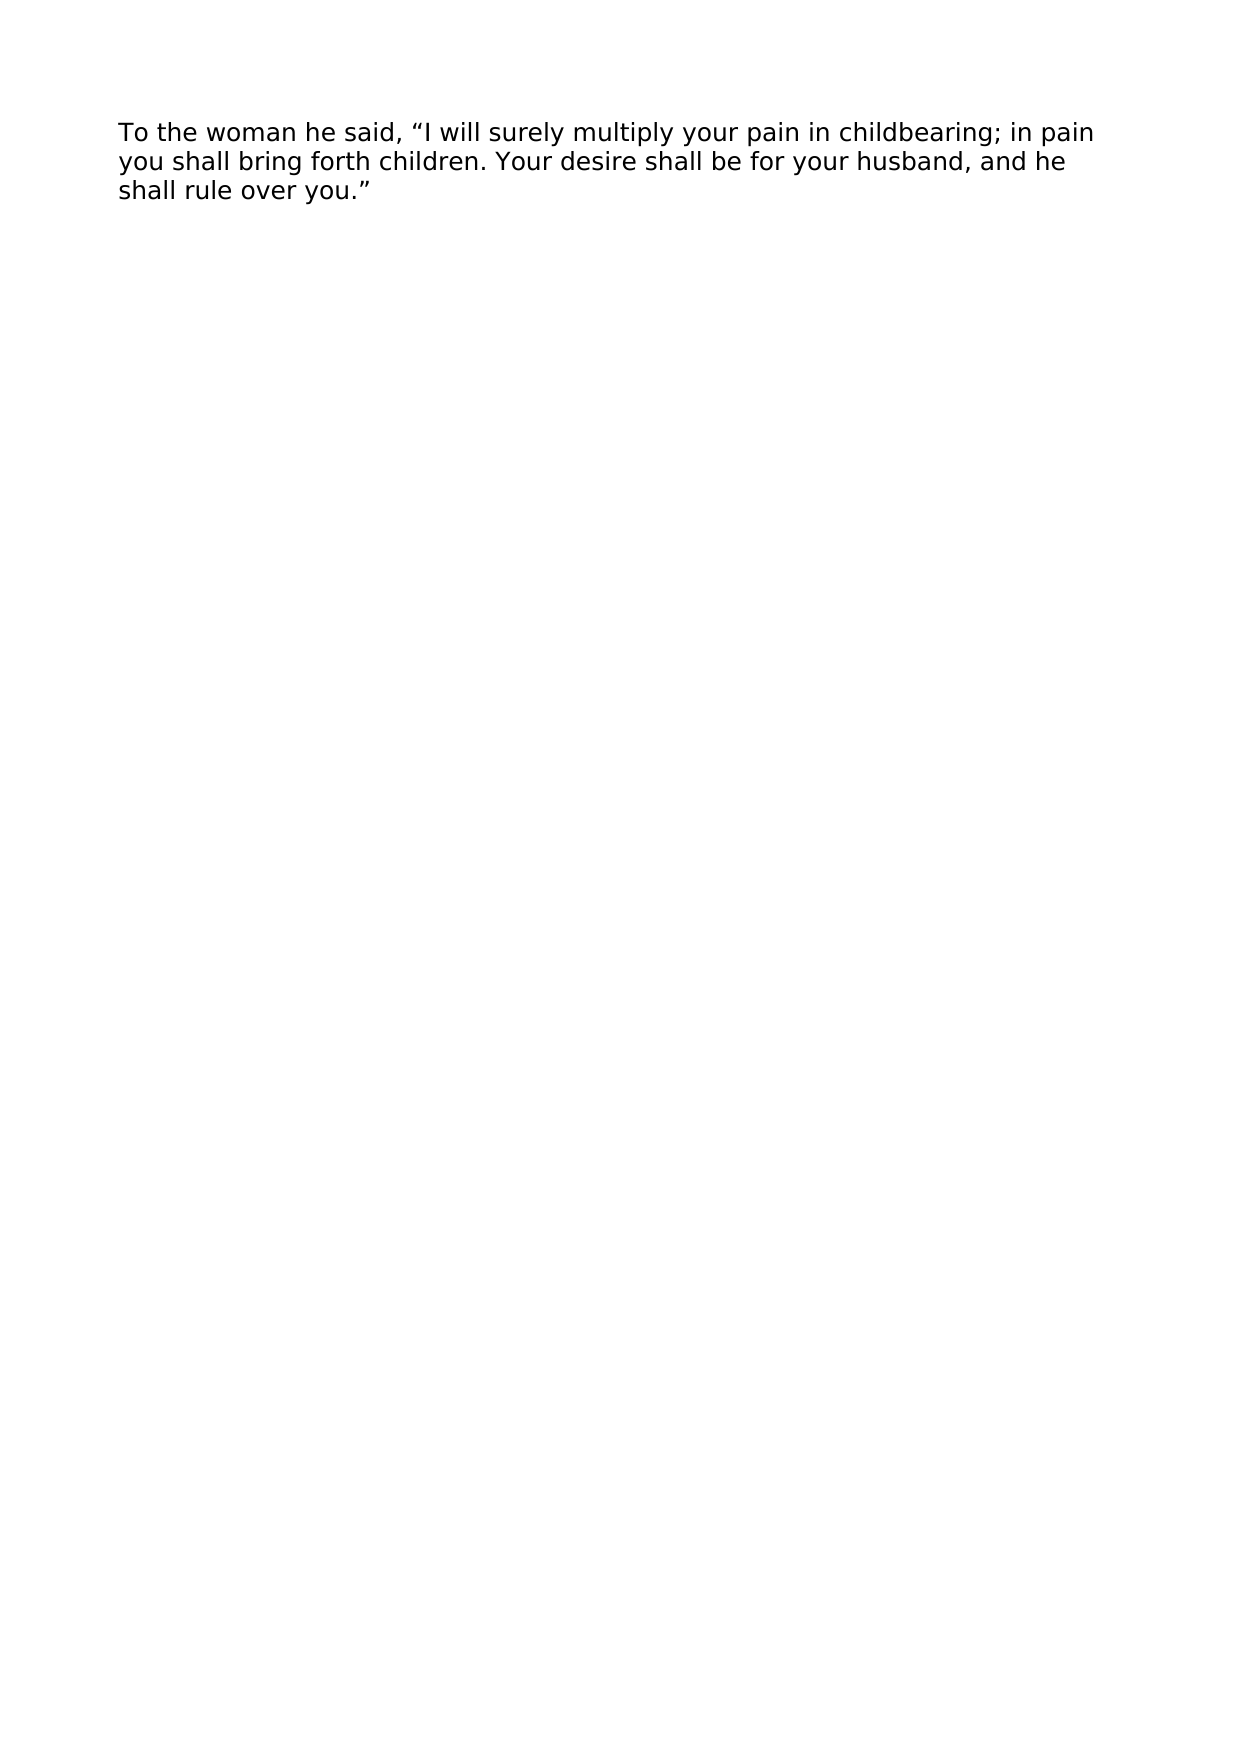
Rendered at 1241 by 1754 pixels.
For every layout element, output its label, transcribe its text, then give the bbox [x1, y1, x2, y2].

text To the woman he said, “I will surely multiply your pain in childbearing; in pain you shall bring forth children. Your desire shall be for your husband, and he shall rule over you.” [118, 118, 1122, 206]
